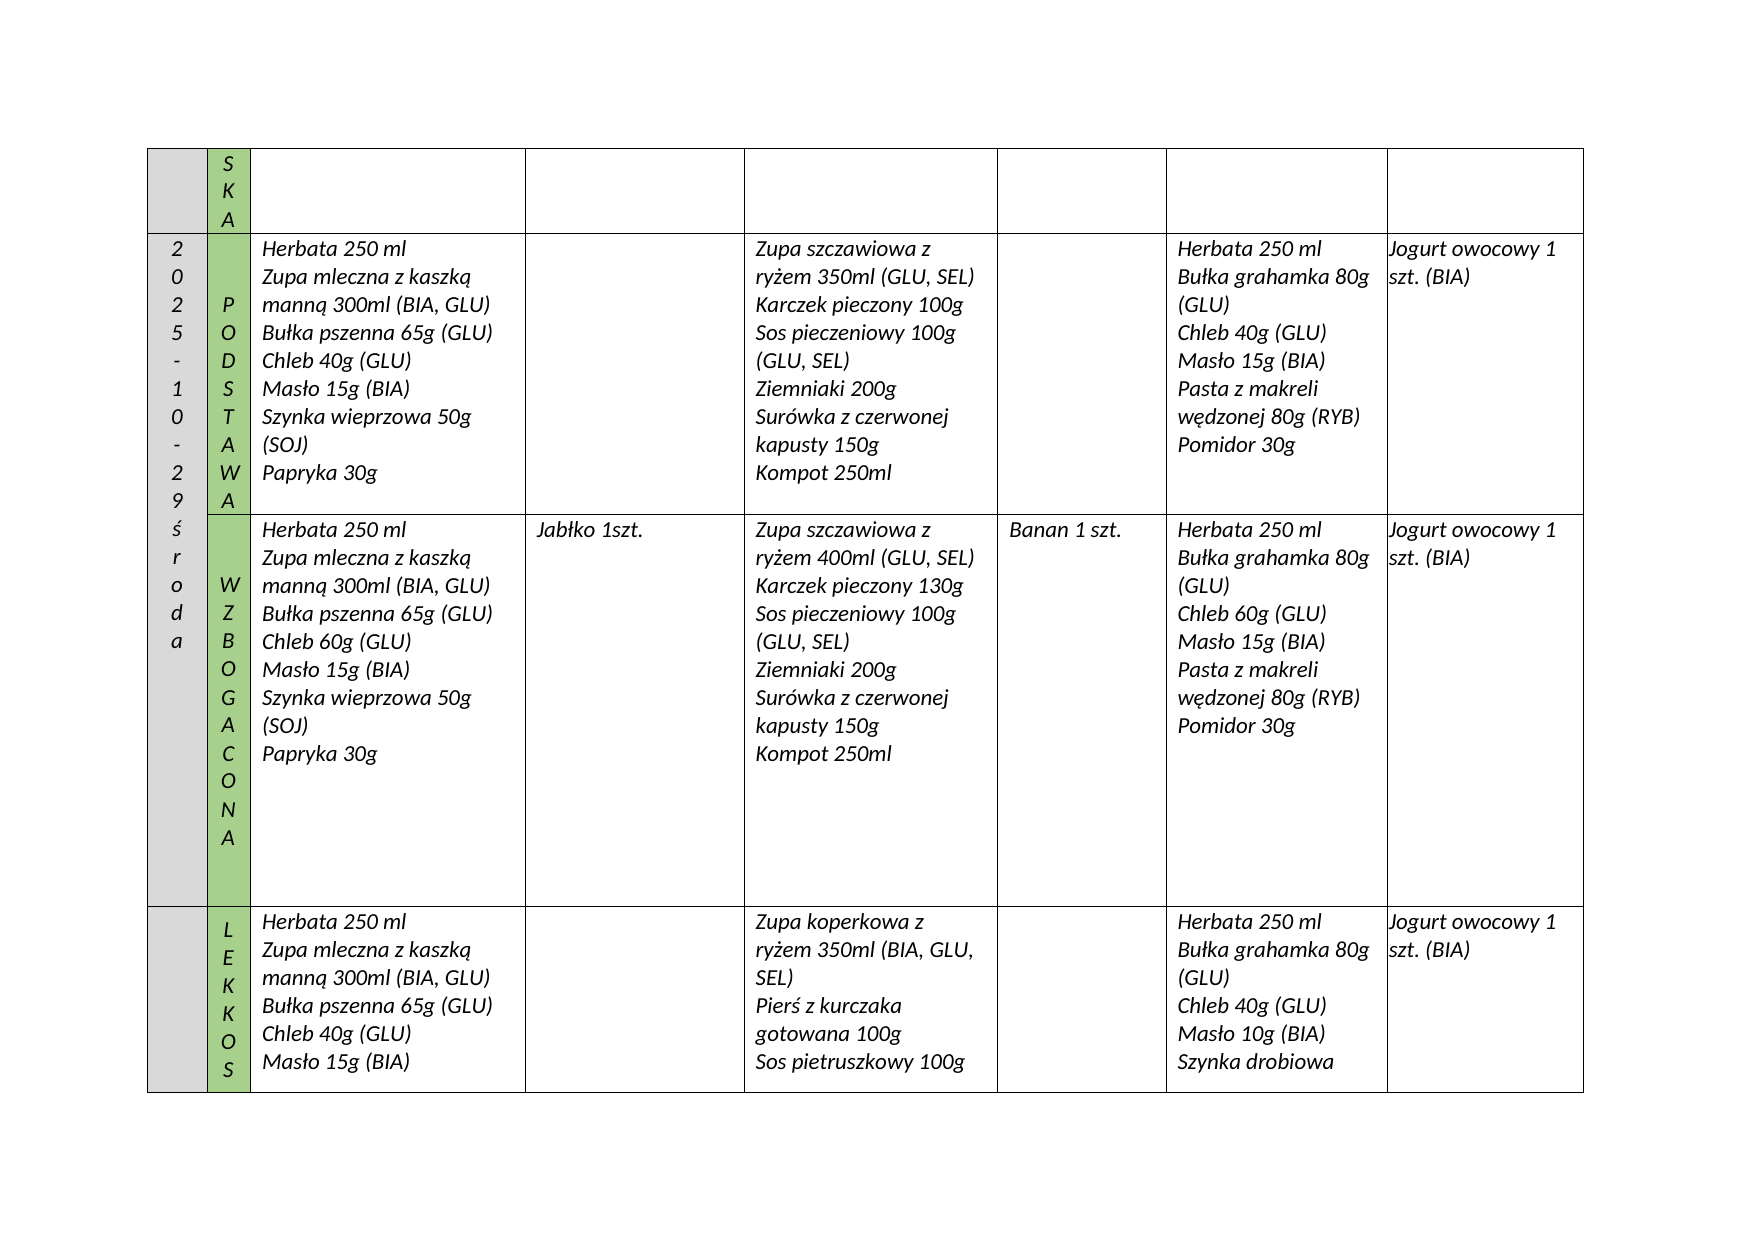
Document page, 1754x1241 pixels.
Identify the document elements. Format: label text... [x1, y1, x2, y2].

table_cell Zupa koperkowa z ryżem 350ml (BIA, GLU, SEL) Pierś z kurczaka gotowana 100g Sos pietruszkowy 100g [745, 907, 997, 1092]
table_cell Jogurt owocowy 1 szt. (BIA) [1388, 234, 1583, 514]
table_cell [148, 907, 207, 1092]
table_cell Zupa szczawiowa z ryżem 400ml (GLU, SEL) Karczek pieczony 130g Sos pieczeniowy 100g (GLU, SEL) Ziemniaki 200g Surówka z czerwonej kapusty 150g Kompot 250ml [745, 515, 997, 906]
table_cell Herbata 250 ml Bułka grahamka 80g (GLU) Chleb 40g (GLU) Masło 10g (BIA) Szynka drobiowa [1167, 907, 1387, 1092]
table_cell Herbata 250 ml Zupa mleczna z kaszką manną 300ml (BIA, GLU) Bułka pszenna 65g (GLU) Chleb 60g (GLU) Masło 15g (BIA) Szynka wieprzowa 50g (SOJ) Papryka 30g [251, 515, 525, 906]
table_cell [1167, 149, 1387, 233]
table_cell Herbata 250 ml Bułka grahamka 80g (GLU) Chleb 40g (GLU) Masło 15g (BIA) Pasta z makreli wędzonej 80g (RYB) Pomidor 30g [1167, 234, 1387, 514]
table_cell [526, 234, 744, 514]
table_cell [745, 149, 997, 233]
table_cell [998, 907, 1166, 1092]
table_cell PODSTAWA [208, 234, 250, 514]
table_cell SKA [208, 149, 250, 233]
table_cell [998, 149, 1166, 233]
table_cell Jogurt owocowy 1 szt. (BIA) [1388, 515, 1583, 906]
table_cell Banan 1 szt. [998, 515, 1166, 906]
table_cell [526, 907, 744, 1092]
table_cell Jabłko 1szt. [526, 515, 744, 906]
table_cell WZBOGACONA [208, 515, 250, 906]
table_cell [526, 149, 744, 233]
table_cell 2025-10-29 środa [148, 234, 207, 906]
table_cell Jogurt owocowy 1 szt. (BIA) [1388, 907, 1583, 1092]
table_cell [1388, 149, 1583, 233]
table_cell LEKKOS [208, 907, 250, 1092]
table_cell Herbata 250 ml Bułka grahamka 80g (GLU) Chleb 60g (GLU) Masło 15g (BIA) Pasta z makreli wędzonej 80g (RYB) Pomidor 30g [1167, 515, 1387, 906]
table_cell [251, 149, 525, 233]
table_cell [148, 149, 207, 233]
table_cell Zupa szczawiowa z ryżem 350ml (GLU, SEL) Karczek pieczony 100g Sos pieczeniowy 100g (GLU, SEL) Ziemniaki 200g Surówka z czerwonej kapusty 150g Kompot 250ml [745, 234, 997, 514]
table_cell Herbata 250 ml Zupa mleczna z kaszką manną 300ml (BIA, GLU) Bułka pszenna 65g (GLU) Chleb 40g (GLU) Masło 15g (BIA) [251, 907, 525, 1092]
table_cell Herbata 250 ml Zupa mleczna z kaszką manną 300ml (BIA, GLU) Bułka pszenna 65g (GLU) Chleb 40g (GLU) Masło 15g (BIA) Szynka wieprzowa 50g (SOJ) Papryka 30g [251, 234, 525, 514]
table_cell [998, 234, 1166, 514]
